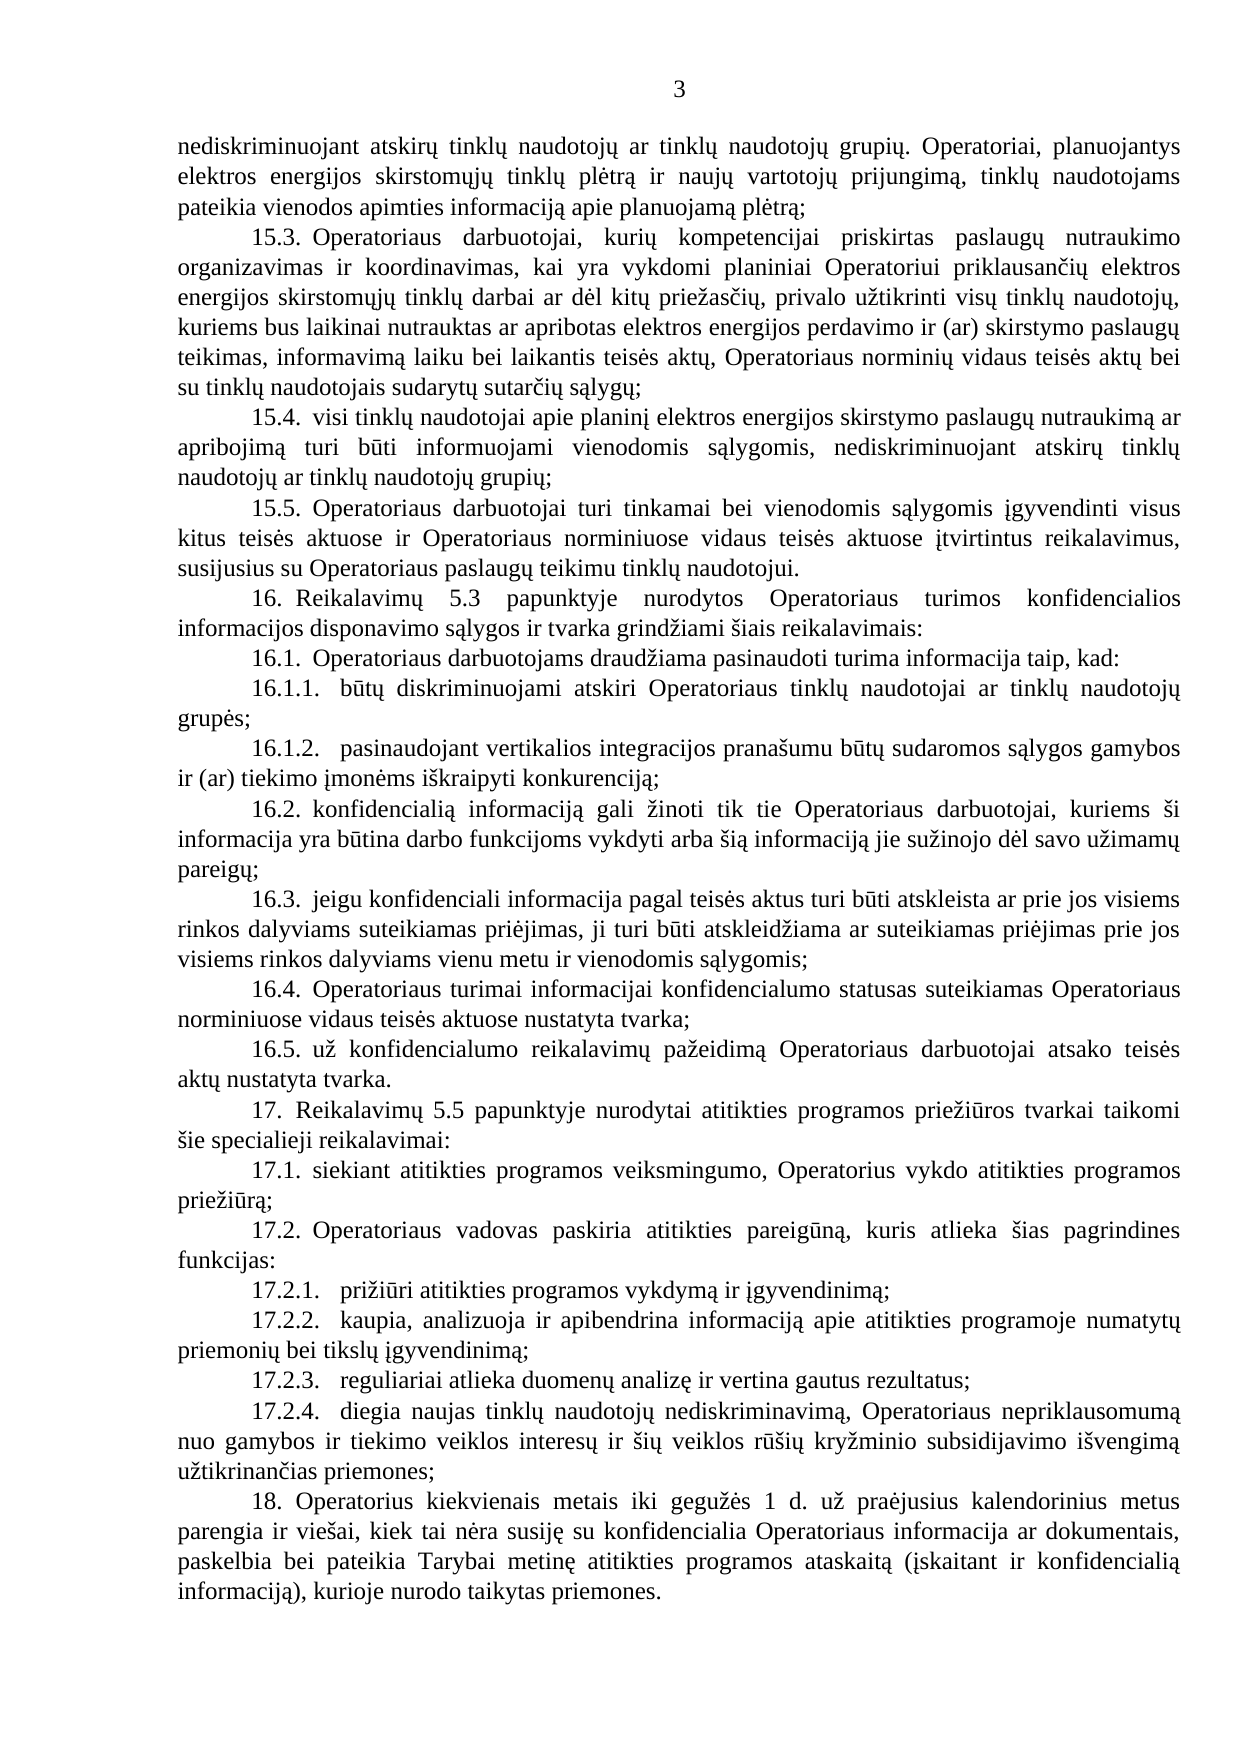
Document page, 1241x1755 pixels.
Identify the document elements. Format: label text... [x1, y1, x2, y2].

text 18. Operatorius kiekvienais metais iki gegužės 1 d. už praėjusius kalendorinius metus parengia ir viešai, kiek tai nėra susiję su konfidencialia Operatoriaus informacija ar dokumentais, paskelbia bei pateikia Tarybai metinę atitikties programos ataskaitą (įskaitant ir konfidencialią informaciją), kurioje nurodo taikytas priemones. [177, 1486, 1181, 1605]
text 16.3. jeigu konfidenciali informacija pagal teisės aktus turi būti atskleista ar prie jos visiems rinkos dalyviams suteikiamas priėjimas, ji turi būti atskleidžiama ar suteikiamas priėjimas prie jos visiems rinkos dalyviams vienu metu ir vienodomis sąlygomis; [177, 884, 1181, 973]
text 17.2.3. reguliariai atlieka duomenų analizę ir vertina gautus rezultatus; [177, 1366, 1181, 1394]
text 16.1.2. pasinaudojant vertikalios integracijos pranašumu būtų sudaromos sąlygos gamybos ir (ar) tiekimo įmonėms iškraipyti konkurenciją; [177, 733, 1181, 792]
text 16. Reikalavimų 5.3 papunktyje nurodytos Operatoriaus turimos konfidencialios informacijos disponavimo sąlygos ir tvarka grindžiami šiais reikalavimais: [177, 583, 1181, 642]
text 15.4. visi tinklų naudotojai apie planinį elektros energijos skirstymo paslaugų nutraukimą ar apribojimą turi būti informuojami vienodomis sąlygomis, nediskriminuojant atskirų tinklų naudotojų ar tinklų naudotojų grupių; [177, 402, 1181, 491]
text 15.3. Operatoriaus darbuotojai, kurių kompetencijai priskirtas paslaugų nutraukimo organizavimas ir koordinavimas, kai yra vykdomi planiniai Operatoriui priklausančių elektros energijos skirstomųjų tinklų darbai ar dėl kitų priežasčių, privalo užtikrinti visų tinklų naudotojų, kuriems bus laikinai nutrauktas ar apribotas elektros energijos perdavimo ir (ar) skirstymo paslaugų teikimas, informavimą laiku bei laikantis teisės aktų, Operatoriaus norminių vidaus teisės aktų bei su tinklų naudotojais sudarytų sutarčių sąlygų; [177, 222, 1181, 401]
text 17.2.4. diegia naujas tinklų naudotojų nediskriminavimą, Operatoriaus nepriklausomumą nuo gamybos ir tiekimo veiklos interesų ir šių veiklos rūšių kryžminio subsidijavimo išvengimą užtikrinančias priemones; [177, 1396, 1181, 1485]
text 16.5. už konfidencialumo reikalavimų pažeidimą Operatoriaus darbuotojai atsako teisės aktų nustatyta tvarka. [177, 1034, 1181, 1093]
text 17.2. Operatoriaus vadovas paskiria atitikties pareigūną, kuris atlieka šias pagrindines funkcijas: [177, 1215, 1181, 1274]
text 15.5. Operatoriaus darbuotojai turi tinkamai bei vienodomis sąlygomis įgyvendinti visus kitus teisės aktuose ir Operatoriaus norminiuose vidaus teisės aktuose įtvirtintus reikalavimus, susijusius su Operatoriaus paslaugų teikimu tinklų naudotojui. [177, 493, 1181, 582]
text 16.4. Operatoriaus turimai informacijai konfidencialumo statusas suteikiamas Operatoriaus norminiuose vidaus teisės aktuose nustatyta tvarka; [177, 974, 1181, 1033]
text nediskriminuojant atskirų tinklų naudotojų ar tinklų naudotojų grupių. Operatoriai, planuojantys elektros energijos skirstomųjų tinklų plėtrą ir naujų vartotojų prijungimą, tinklų naudotojams pateikia vienodos apimties informaciją apie planuojamą plėtrą; [177, 131, 1181, 220]
text 17.2.1. prižiūri atitikties programos vykdymą ir įgyvendinimą; [177, 1275, 1181, 1304]
text 17.1. siekiant atitikties programos veiksmingumo, Operatorius vykdo atitikties programos priežiūrą; [177, 1155, 1181, 1214]
text 16.1. Operatoriaus darbuotojams draudžiama pasinaudoti turima informacija taip, kad: [177, 643, 1181, 672]
text 16.1.1. būtų diskriminuojami atskiri Operatoriaus tinklų naudotojai ar tinklų naudotojų grupės; [177, 673, 1181, 732]
text 17. Reikalavimų 5.5 papunktyje nurodytai atitikties programos priežiūros tvarkai taikomi šie specialieji reikalavimai: [177, 1095, 1181, 1153]
text 16.2. konfidencialią informaciją gali žinoti tik tie Operatoriaus darbuotojai, kuriems ši informacija yra būtina darbo funkcijoms vykdyti arba šią informaciją jie sužinojo dėl savo užimamų pareigų; [177, 794, 1181, 883]
text 17.2.2. kaupia, analizuoja ir apibendrina informaciją apie atitikties programoje numatytų priemonių bei tikslų įgyvendinimą; [177, 1305, 1181, 1364]
